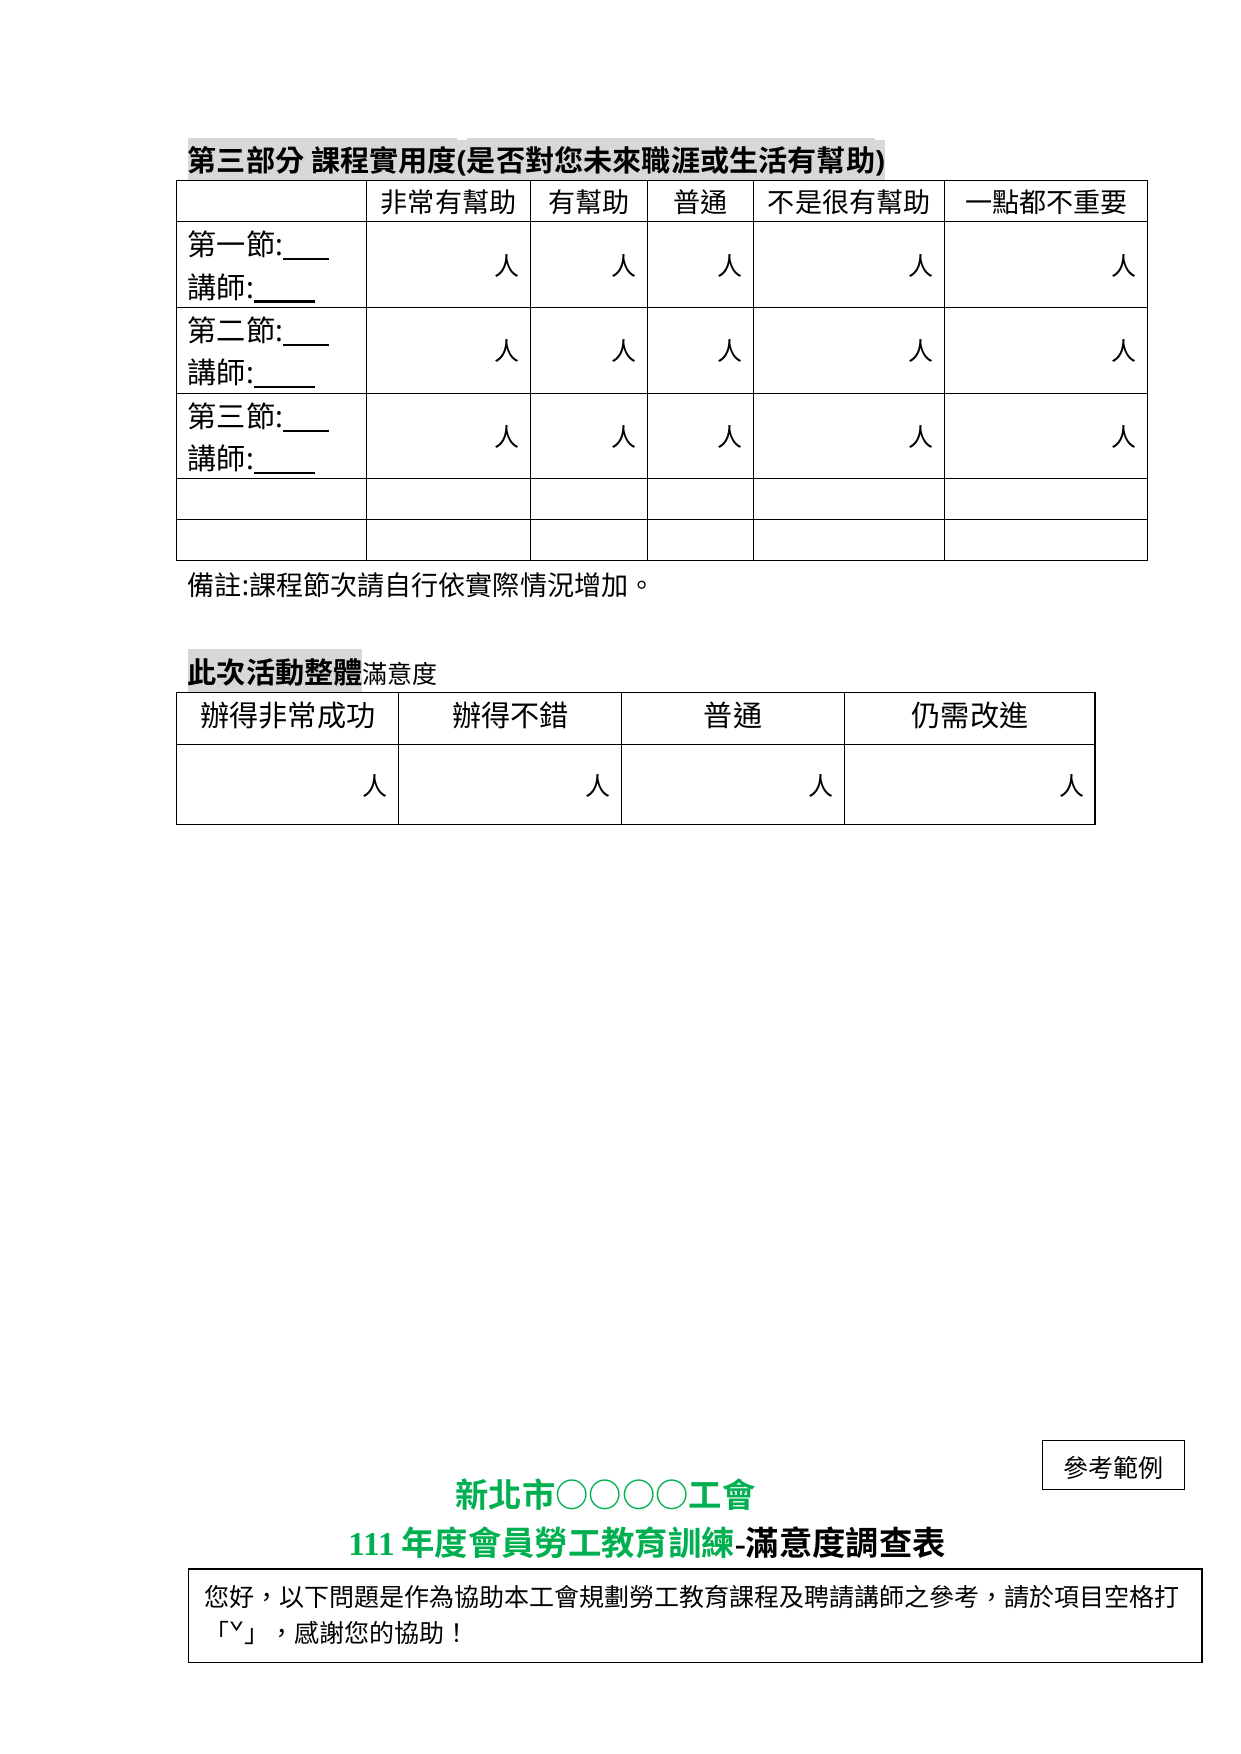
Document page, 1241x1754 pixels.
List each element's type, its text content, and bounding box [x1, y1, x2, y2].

table_cell 人 [945, 394, 1147, 478]
table_cell 人 [531, 394, 647, 478]
table_cell [531, 479, 647, 519]
table_header 一點都不重要 [945, 181, 1147, 221]
table_cell [177, 479, 366, 519]
table_cell 人 [622, 745, 844, 824]
table_cell [945, 520, 1147, 560]
table_cell 人 [367, 308, 530, 392]
table_header 普通 [648, 181, 753, 221]
table_header 普通 [622, 693, 844, 744]
table_cell 人 [367, 394, 530, 478]
table_cell 人 [399, 745, 621, 824]
table_cell 第二節: 講師: [177, 308, 366, 392]
table_cell 人 [945, 308, 1147, 392]
text 新北市○○○○工會 [187, 1468, 1081, 1517]
table_cell 人 [648, 308, 753, 392]
table_cell 人 [177, 745, 398, 824]
text 第三部分 課程實用度(是否對您未來職涯或生活有幫助) [187, 136, 1106, 180]
table_cell [367, 479, 530, 519]
table_header 辦得非常成功 [177, 693, 398, 744]
table_cell 人 [531, 308, 647, 392]
table_cell [754, 520, 944, 560]
table_cell 人 [845, 745, 1094, 824]
table_cell 人 [754, 222, 944, 307]
table_cell 人 [754, 394, 944, 478]
table_header 辦得不錯 [399, 693, 621, 744]
table_header 仍需改進 [845, 693, 1094, 744]
table_cell [945, 479, 1147, 519]
table_header 不是很有幫助 [754, 181, 944, 221]
table_cell [531, 520, 647, 560]
table_header [177, 181, 366, 221]
table_cell 人 [945, 222, 1147, 307]
table_cell 人 [367, 222, 530, 307]
table_cell 人 [648, 222, 753, 307]
table_cell 人 [531, 222, 647, 307]
table_cell 第一節: 講師: [177, 222, 366, 307]
text 此次活動整體滿意度 [187, 648, 1106, 692]
table_cell [367, 520, 530, 560]
table_cell [177, 520, 366, 560]
text 您好，以下問題是作為協助本工會規劃勞工教育課程及聘請講師之參考，請於項目空格打「ˇ」，感謝您的協助！ [204, 1577, 1186, 1650]
table_header 有幫助 [531, 181, 647, 221]
table_cell [754, 479, 944, 519]
table_header 非常有幫助 [367, 181, 530, 221]
table_cell 人 [648, 394, 753, 478]
table_cell 第三節: 講師: [177, 394, 366, 478]
table_cell [648, 520, 753, 560]
table_cell [648, 479, 753, 519]
text 備註:課程節次請自行依實際情況增加。 [187, 561, 1106, 604]
text 111年度會員勞工教育訓練-滿意度調查表 [187, 1517, 1106, 1565]
table_cell 人 [754, 308, 944, 392]
text 參考範例 [1058, 1449, 1169, 1481]
